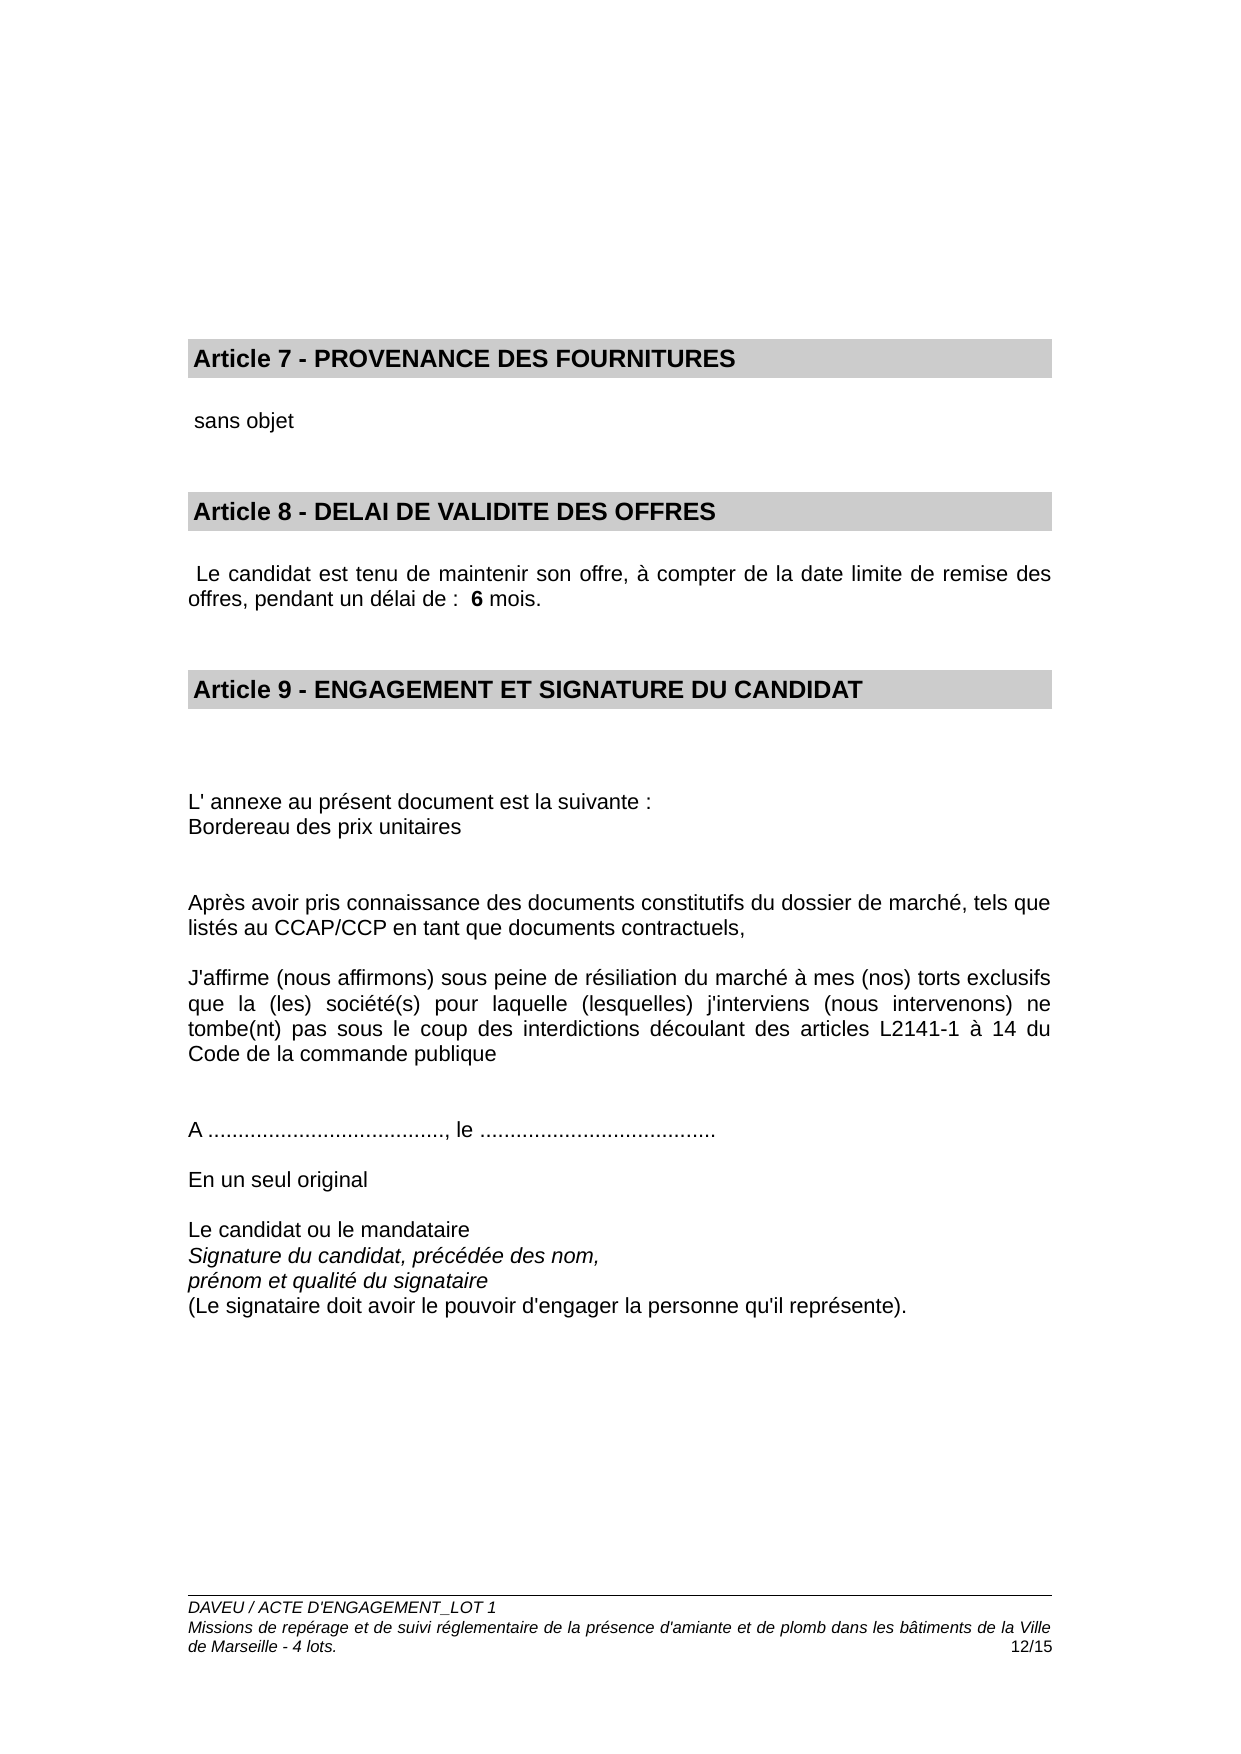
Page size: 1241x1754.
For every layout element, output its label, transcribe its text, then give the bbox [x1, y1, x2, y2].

text Signature du candidat, précédée des nom, [188, 1242, 1052, 1268]
text prénom et qualité du signataire [188, 1268, 1052, 1293]
text Le candidat est tenu de maintenir son offre, à compter de la date limite de remise des offres, pendant un délai de : 6 mois. [188, 560, 1052, 611]
text (Le signataire doit avoir le pouvoir d'engager la personne qu'il représente). [188, 1293, 1052, 1318]
subtitle ENGAGEMENT ET SIGNATURE DU CANDIDAT [190, 672, 1050, 707]
text J'affirme (nous affirmons) sous peine de résiliation du marché à mes (nos) torts exclusifs que la (les) société(s) pour laquelle (lesquelles) j'interviens (nous intervenons) ne tombe(nt) pas sous le coup des interdictions découlant des articles L2141-1 à 14 du Code de la commande publique [188, 965, 1052, 1066]
text sans objet [188, 408, 1052, 433]
subtitle PROVENANCE DES FOURNITURES [190, 342, 1050, 376]
subtitle DELAI DE VALIDITE DES OFFRES [190, 494, 1050, 529]
text L' annexe au présent document est la suivante : [188, 789, 1052, 814]
text Le candidat ou le mandataire [188, 1217, 1052, 1242]
text En un seul original [188, 1167, 1052, 1192]
text A ......................................., le ....................................... [188, 1116, 1052, 1142]
text Après avoir pris connaissance des documents constitutifs du dossier de marché, tels que listés au CCAP/CCP en tant que documents contractuels, [188, 889, 1052, 940]
text Bordereau des prix unitaires [188, 814, 1052, 839]
